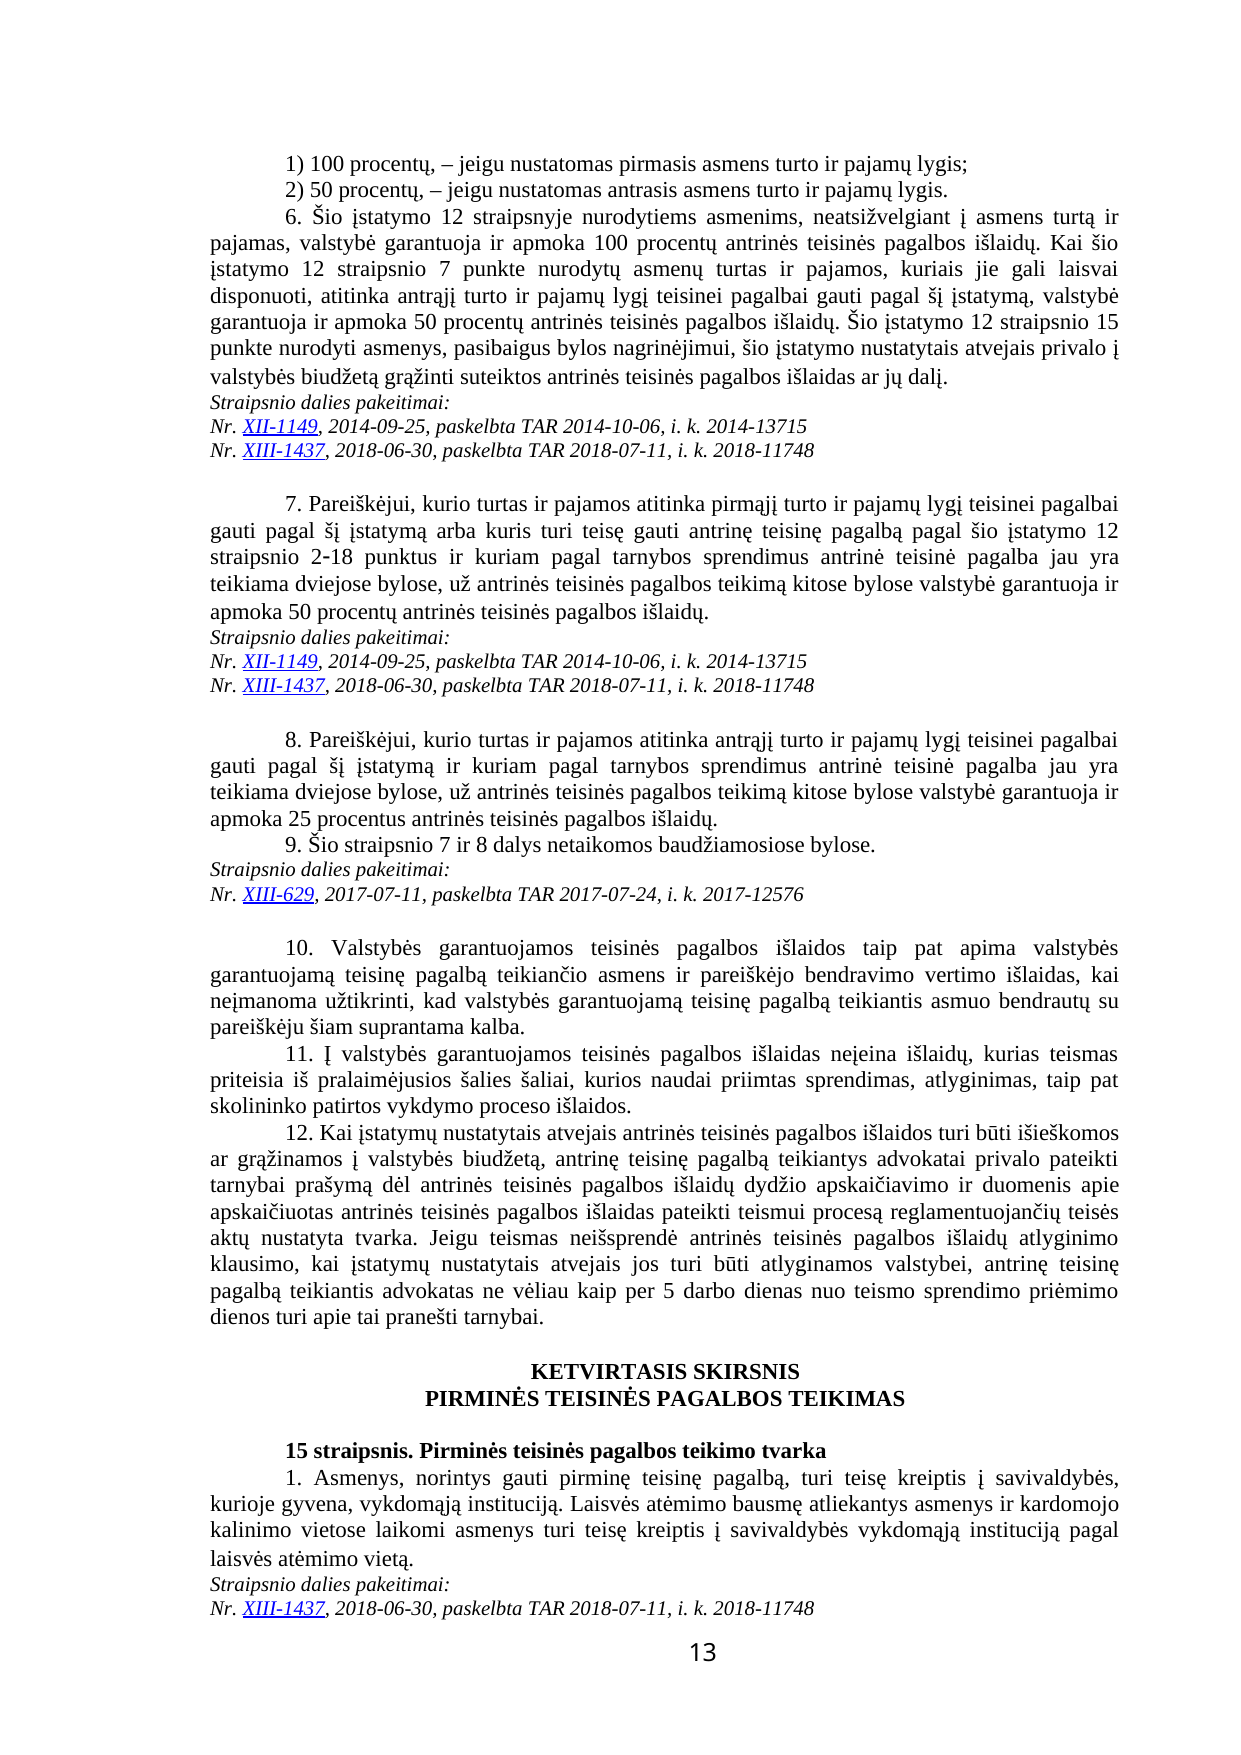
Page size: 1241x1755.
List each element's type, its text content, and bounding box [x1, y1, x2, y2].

text Nr. XIII-1437, 2018-06-30, paskelbta TAR 2018-07-11, i. k. 2018-11748 [210, 438, 1120, 462]
text Nr. XII-1149, 2014-09-25, paskelbta TAR 2014-10-06, i. k. 2014-13715 [210, 649, 1120, 673]
text Nr. XII-1149, 2014-09-25, paskelbta TAR 2014-10-06, i. k. 2014-13715 [210, 414, 1120, 438]
text Straipsnio dalies pakeitimai: [210, 625, 1120, 649]
text 9. Šio straipsnio 7 ir 8 dalys netaikomos baudžiamosiose bylose. [210, 831, 1120, 857]
text Straipsnio dalies pakeitimai: [210, 1572, 1120, 1596]
text Straipsnio dalies pakeitimai: [210, 857, 1120, 881]
text 15 straipsnis. Pirminės teisinės pagalbos teikimo tvarka [210, 1437, 1120, 1464]
text 7. Pareiškėjui, kurio turtas ir pajamos atitinka pirmąjį turto ir pajamų lygį teisinei pagalbai gauti pagal šį įstatymą arba kuris turi teisę gauti antrinę teisinę pagalbą pagal šio įstatymo 12 straipsnio 218 punktus ir kuriam pagal tarnybos sprendimus antrinė teisinė pagalba jau yra teikiama dviejose bylose, už antrinės teisinės pagalbos teikimą kitose bylose valstybė garantuoja ir apmoka 50 procentų antrinės teisinės pagalbos išlaidų. [210, 491, 1120, 625]
text Nr. XIII-1437, 2018-06-30, paskelbta TAR 2018-07-11, i. k. 2018-11748 [210, 673, 1120, 697]
text 2) 50 procentų, – jeigu nustatomas antrasis asmens turto ir pajamų lygis. [210, 176, 1120, 203]
text 1) 100 procentų, – jeigu nustatomas pirmasis asmens turto ir pajamų lygis; [210, 150, 1120, 176]
text 6. Šio įstatymo 12 straipsnyje nurodytiems asmenims, neatsižvelgiant į asmens turtą ir pajamas, valstybė garantuoja ir apmoka 100 procentų antrinės teisinės pagalbos išlaidų. Kai šio įstatymo 12 straipsnio 7 punkte nurodytų asmenų turtas ir pajamos, kuriais jie gali laisvai disponuoti, atitinka antrąjį turto ir pajamų lygį teisinei pagalbai gauti pagal šį įstatymą, valstybė garantuoja ir apmoka 50 procentų antrinės teisinės pagalbos išlaidų. Šio įstatymo 12 straipsnio 15 punkte nurodyti asmenys, pasibaigus bylos nagrinėjimui, šio įstatymo nustatytais atvejais privalo į valstybės biudžetą grąžinti suteiktos antrinės teisinės pagalbos išlaidas ar jų dalį. [210, 203, 1120, 389]
text KETVIRTASIS SKIRSNIS [210, 1358, 1120, 1385]
text 10. Valstybės garantuojamos teisinės pagalbos išlaidos taip pat apima valstybės garantuojamą teisinę pagalbą teikiančio asmens ir pareiškėjo bendravimo vertimo išlaidas, kai neįmanoma užtikrinti, kad valstybės garantuojamą teisinę pagalbą teikiantis asmuo bendrautų su pareiškėju šiam suprantama kalba. [210, 934, 1120, 1040]
text 12. Kai įstatymų nustatytais atvejais antrinės teisinės pagalbos išlaidos turi būti išieškomos ar grąžinamos į valstybės biudžetą, antrinę teisinę pagalbą teikiantys advokatai privalo pateikti tarnybai prašymą dėl antrinės teisinės pagalbos išlaidų dydžio apskaičiavimo ir duomenis apie apskaičiuotas antrinės teisinės pagalbos išlaidas pateikti teismui procesą reglamentuojančių teisės aktų nustatyta tvarka. Jeigu teismas neišsprendė antrinės teisinės pagalbos išlaidų atlyginimo klausimo, kai įstatymų nustatytais atvejais jos turi būti atlyginamos valstybei, antrinę teisinę pagalbą teikiantis advokatas ne vėliau kaip per 5 darbo dienas nuo teismo sprendimo priėmimo dienos turi apie tai pranešti tarnybai. [210, 1119, 1120, 1329]
text PIRMINĖS TEISINĖS PAGALBOS TEIKIMAS [210, 1385, 1120, 1411]
text Nr. XIII-1437, 2018-06-30, paskelbta TAR 2018-07-11, i. k. 2018-11748 [210, 1596, 1120, 1620]
text 8. Pareiškėjui, kurio turtas ir pajamos atitinka antrąjį turto ir pajamų lygį teisinei pagalbai gauti pagal šį įstatymą ir kuriam pagal tarnybos sprendimus antrinė teisinė pagalba jau yra teikiama dviejose bylose, už antrinės teisinės pagalbos teikimą kitose bylose valstybė garantuoja ir apmoka 25 procentus antrinės teisinės pagalbos išlaidų. [210, 726, 1120, 831]
text 1. Asmenys, norintys gauti pirminę teisinę pagalbą, turi teisę kreiptis į savivaldybės, kurioje gyvena, vykdomąją instituciją. Laisvės atėmimo bausmę atliekantys asmenys ir kardomojo kalinimo vietose laikomi asmenys turi teisę kreiptis į savivaldybės vykdomąją instituciją pagal laisvės atėmimo vietą. [210, 1464, 1120, 1572]
text 11. Į valstybės garantuojamos teisinės pagalbos išlaidas neįeina išlaidų, kurias teismas priteisia iš pralaimėjusios šalies šaliai, kurios naudai priimtas sprendimas, atlyginimas, taip pat skolininko patirtos vykdymo proceso išlaidos. [210, 1040, 1120, 1119]
text Straipsnio dalies pakeitimai: [210, 389, 1120, 414]
text Nr. XIII-629, 2017-07-11, paskelbta TAR 2017-07-24, i. k. 2017-12576 [210, 881, 1120, 906]
